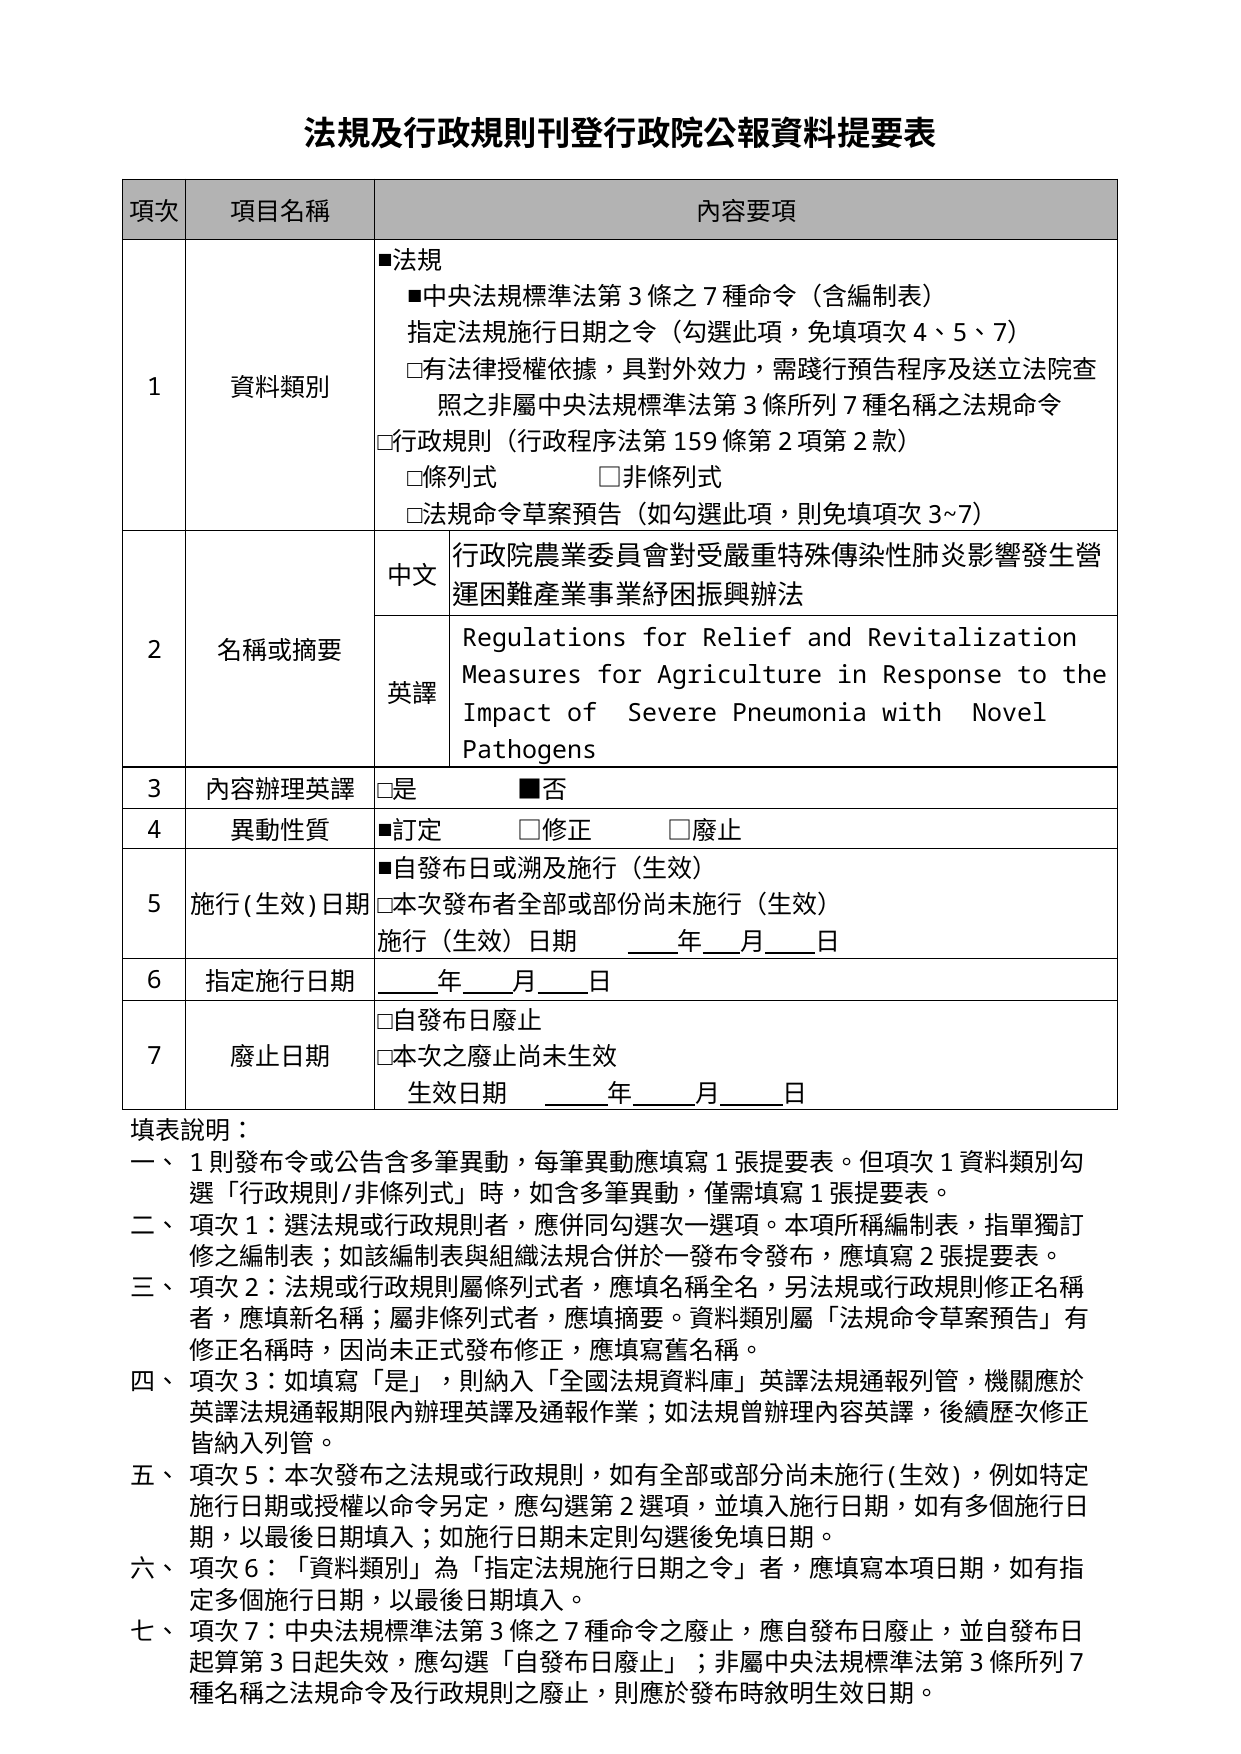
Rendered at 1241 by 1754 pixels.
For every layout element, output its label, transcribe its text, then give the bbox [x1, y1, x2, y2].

table_cell ■自發布日或溯及施行（生效） □本次發布者全部或部份尚未施行（生效） 施行（生效）日期 年 月 日 [375, 849, 1117, 957]
table_cell 英譯 [375, 616, 449, 766]
table_cell 施行(生效)日期 [186, 849, 374, 957]
table_cell □是 ■否 [375, 768, 1117, 808]
table_cell 內容辦理英譯 [186, 768, 374, 808]
table_cell 廢止日期 [186, 1001, 374, 1109]
list 項次3：如填寫「是」，則納入「全國法規資料庫」英譯法規通報列管，機關應於英譯法規通報期限內辦理英譯及通報作業；如法規曾辦理內容英譯，後續歷次修正皆納入列管。 [130, 1365, 1104, 1459]
table_cell 7 [123, 1001, 185, 1109]
table_cell ■訂定 □修正 □廢止 [375, 809, 1117, 848]
table_cell 3 [123, 768, 185, 808]
table_cell 6 [123, 959, 185, 999]
table_cell □自發布日廢止 □本次之廢止尚未生效 生效日期 年 月 日 [375, 1001, 1117, 1109]
table_cell ■法規 ■中央法規標準法第3條之7種命令（含編制表） 指定法規施行日期之令（勾選此項，免填項次4、5、7） □有法律授權依據，具對外效力，需踐行預告程序及送立法院查 照之非屬中央法規標準法第3條所列7種名稱之法規命令 □行政規則（行政程序法第159條第2項第2款） □條列式 □非條列式 □法規命令草案預告（如勾選此項，則免填項次3~7） [375, 240, 1117, 530]
table_header 項次 [123, 180, 185, 239]
table_cell Regulations for Relief and Revitalization Measures for Agriculture in Response to the Impact of Severe Pneumonia with Novel Pathogens [450, 616, 1117, 766]
list 項次2：法規或行政規則屬條列式者，應填名稱全名，另法規或行政規則修正名稱者，應填新名稱；屬非條列式者，應填摘要。資料類別屬「法規命令草案預告」有修正名稱時，因尚未正式發布修正，應填寫舊名稱。 [130, 1272, 1104, 1365]
table_cell 異動性質 [186, 809, 374, 848]
table_header 內容要項 [375, 180, 1117, 239]
table_cell 2 [123, 531, 185, 766]
table_cell 年 月 日 [375, 959, 1117, 999]
table_cell 5 [123, 849, 185, 957]
table_cell 資料類別 [186, 240, 374, 530]
list 項次7：中央法規標準法第3條之7種命令之廢止，應自發布日廢止，並自發布日起算第3日起失效，應勾選「自發布日廢止」；非屬中央法規標準法第3條所列7種名稱之法規命令及行政規則之廢止，則應於發布時敘明生效日期。 [130, 1615, 1104, 1709]
list 項次5：本次發布之法規或行政規則，如有全部或部分尚未施行(生效)，例如特定施行日期或授權以命令另定，應勾選第2選項，並填入施行日期，如有多個施行日期，以最後日期填入；如施行日期未定則勾選後免填日期。 [130, 1459, 1104, 1553]
table_header 項目名稱 [186, 180, 374, 239]
text 法規及行政規則刊登行政院公報資料提要表 [130, 106, 1110, 154]
table_cell 4 [123, 809, 185, 848]
table_cell 1 [123, 240, 185, 530]
list 項次6：「資料類別」為「指定法規施行日期之令」者，應填寫本項日期，如有指定多個施行日期，以最後日期填入。 [130, 1553, 1104, 1615]
table_cell 中文 [375, 531, 449, 615]
table_cell 名稱或摘要 [186, 531, 374, 766]
list 項次1：選法規或行政規則者，應併同勾選次一選項。本項所稱編制表，指單獨訂修之編制表；如該編制表與組織法規合併於一發布令發布，應填寫2張提要表。 [130, 1209, 1104, 1272]
table_cell 指定施行日期 [186, 959, 374, 999]
list 1則發布令或公告含多筆異動，每筆異動應填寫1張提要表。但項次1資料類別勾選「行政規則/非條列式」時，如含多筆異動，僅需填寫1張提要表。 [130, 1147, 1104, 1209]
text 填表說明： [130, 1110, 1110, 1147]
table_cell 行政院農業委員會對受嚴重特殊傳染性肺炎影響發生營運困難產業事業紓困振興辦法 [450, 531, 1117, 615]
